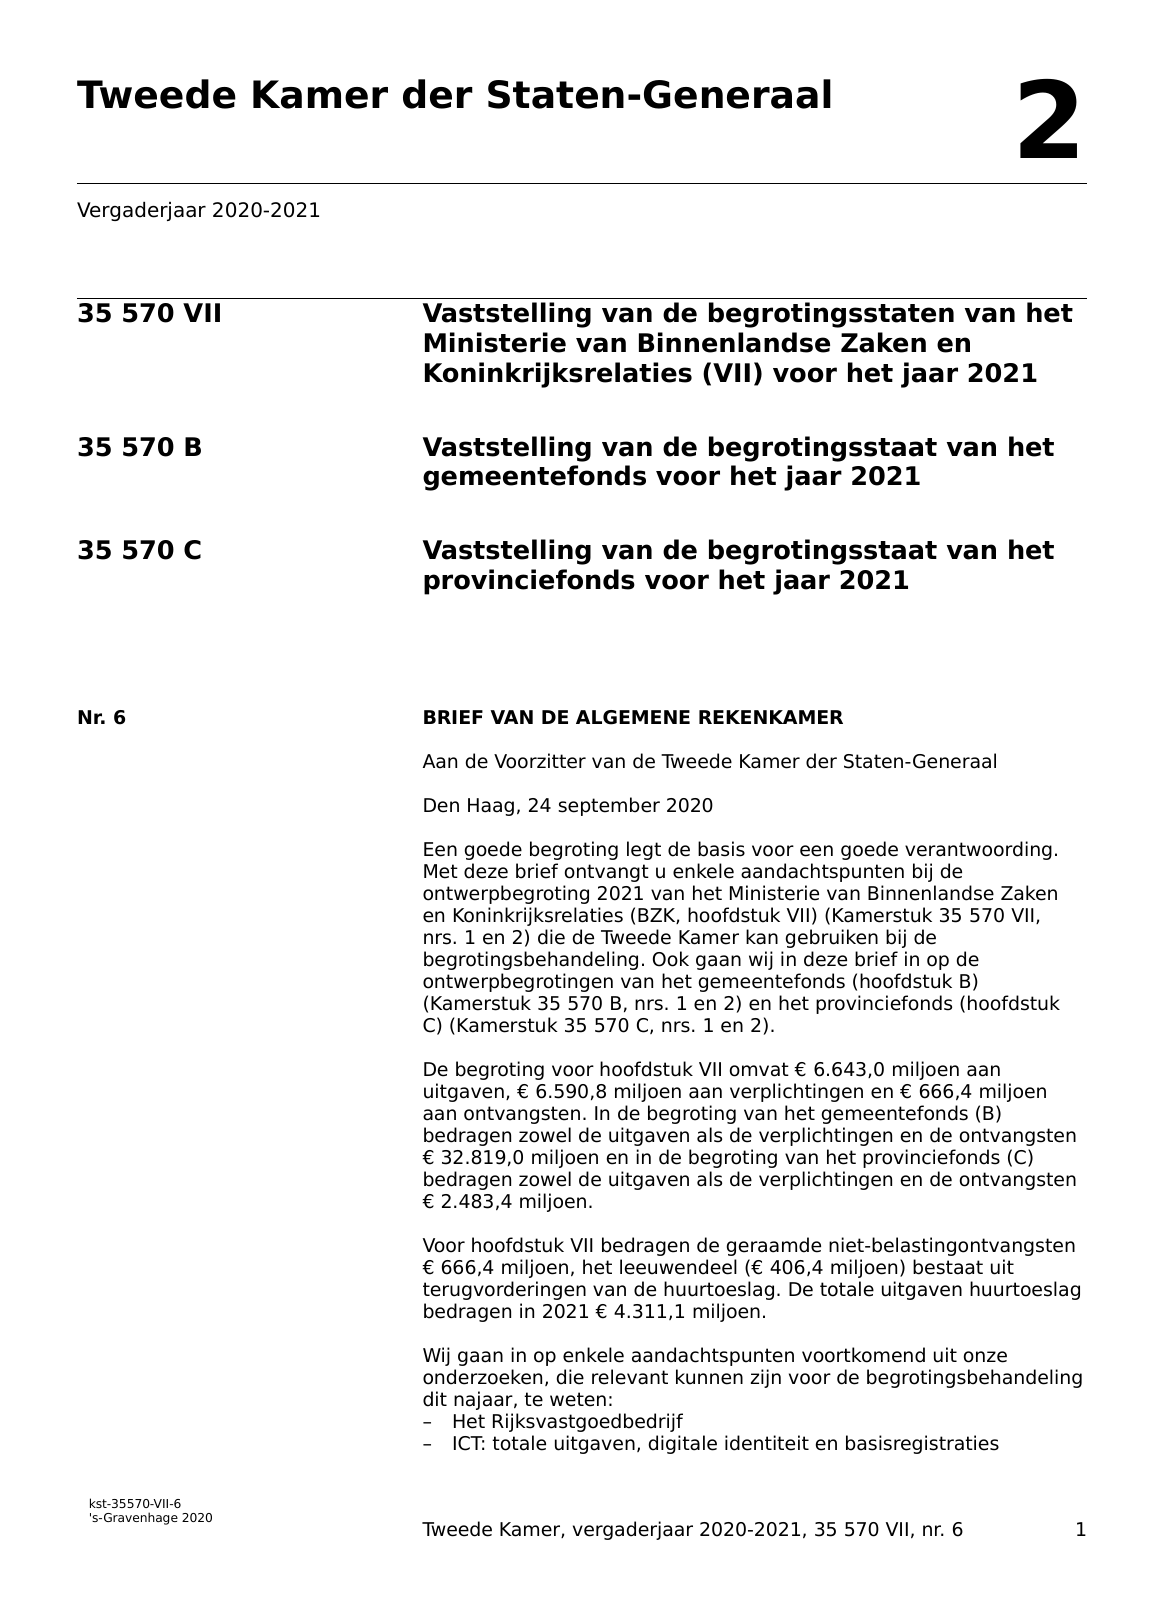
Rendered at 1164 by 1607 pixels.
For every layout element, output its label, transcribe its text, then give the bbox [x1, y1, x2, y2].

text Voor hoofdstuk VII bedragen de geraamde niet-belastingontvangsten € 666,4 miljoen, het leeuwendeel (€ 406,4 miljoen) bestaat uit terugvorderingen van de huurtoeslag. De totale uitgaven huurtoeslag bedragen in 2021 € 4.311,1 miljoen. [422, 1235, 1087, 1323]
text Aan de Voorzitter van de Tweede Kamer der Staten-Generaal [422, 751, 1087, 773]
subtitle 35 570 VII Vaststelling van de begrotingsstaten van het Ministerie van Binnenlandse Zaken en Koninkrijksrelaties (VII) voor het jaar 2021 [77, 299, 1087, 388]
text – Het Rijksvastgoedbedrijf [422, 1411, 1087, 1433]
subtitle 35 570 C Vaststelling van de begrotingsstaat van het provinciefonds voor het jaar 2021 [77, 536, 1087, 596]
table_header Tweede Kamer der Staten-Generaal [77, 59, 886, 183]
subtitle Nr. 6 BRIEF VAN DE ALGEMENE REKENKAMER [77, 707, 1087, 728]
text 's-Gravenhage 2020 [88, 1511, 323, 1525]
text Den Haag, 24 september 2020 [422, 795, 1087, 817]
text Een goede begroting legt de basis voor een goede verantwoording. Met deze brief ontvangt u enkele aandachtspunten bij de ontwerpbegroting 2021 van het Ministerie van Binnenlandse Zaken en Koninkrijksrelaties (BZK, hoofdstuk VII) (Kamerstuk 35 570 VII, nrs. 1 en 2) die de Tweede Kamer kan gebruiken bij de begrotingsbehandeling. Ook gaan wij in deze brief in op de ontwerpbegrotingen van het gemeentefonds (hoofdstuk B) (Kamerstuk 35 570 B, nrs. 1 en 2) en het provinciefonds (hoofdstuk C) (Kamerstuk 35 570 C, nrs. 1 en 2). [422, 839, 1087, 1037]
table_cell Vergaderjaar 2020-2021 [77, 184, 1087, 298]
table_header 2 [886, 59, 1087, 183]
text kst-35570-VII-6 [88, 1497, 323, 1511]
text – ICT: totale uitgaven, digitale identiteit en basisregistraties [422, 1433, 1087, 1455]
text De begroting voor hoofdstuk VII omvat € 6.643,0 miljoen aan uitgaven, € 6.590,8 miljoen aan verplichtingen en € 666,4 miljoen aan ontvangsten. In de begroting van het gemeentefonds (B) bedragen zowel de uitgaven als de verplichtingen en de ontvangsten € 32.819,0 miljoen en in de begroting van het provinciefonds (C) bedragen zowel de uitgaven als de verplichtingen en de ontvangsten € 2.483,4 miljoen. [422, 1059, 1087, 1213]
text Wij gaan in op enkele aandachtspunten voortkomend uit onze onderzoeken, die relevant kunnen zijn voor de begrotingsbehandeling dit najaar, te weten: [422, 1345, 1087, 1411]
subtitle 35 570 B Vaststelling van de begrotingsstaat van het gemeentefonds voor het jaar 2021 [77, 432, 1087, 492]
